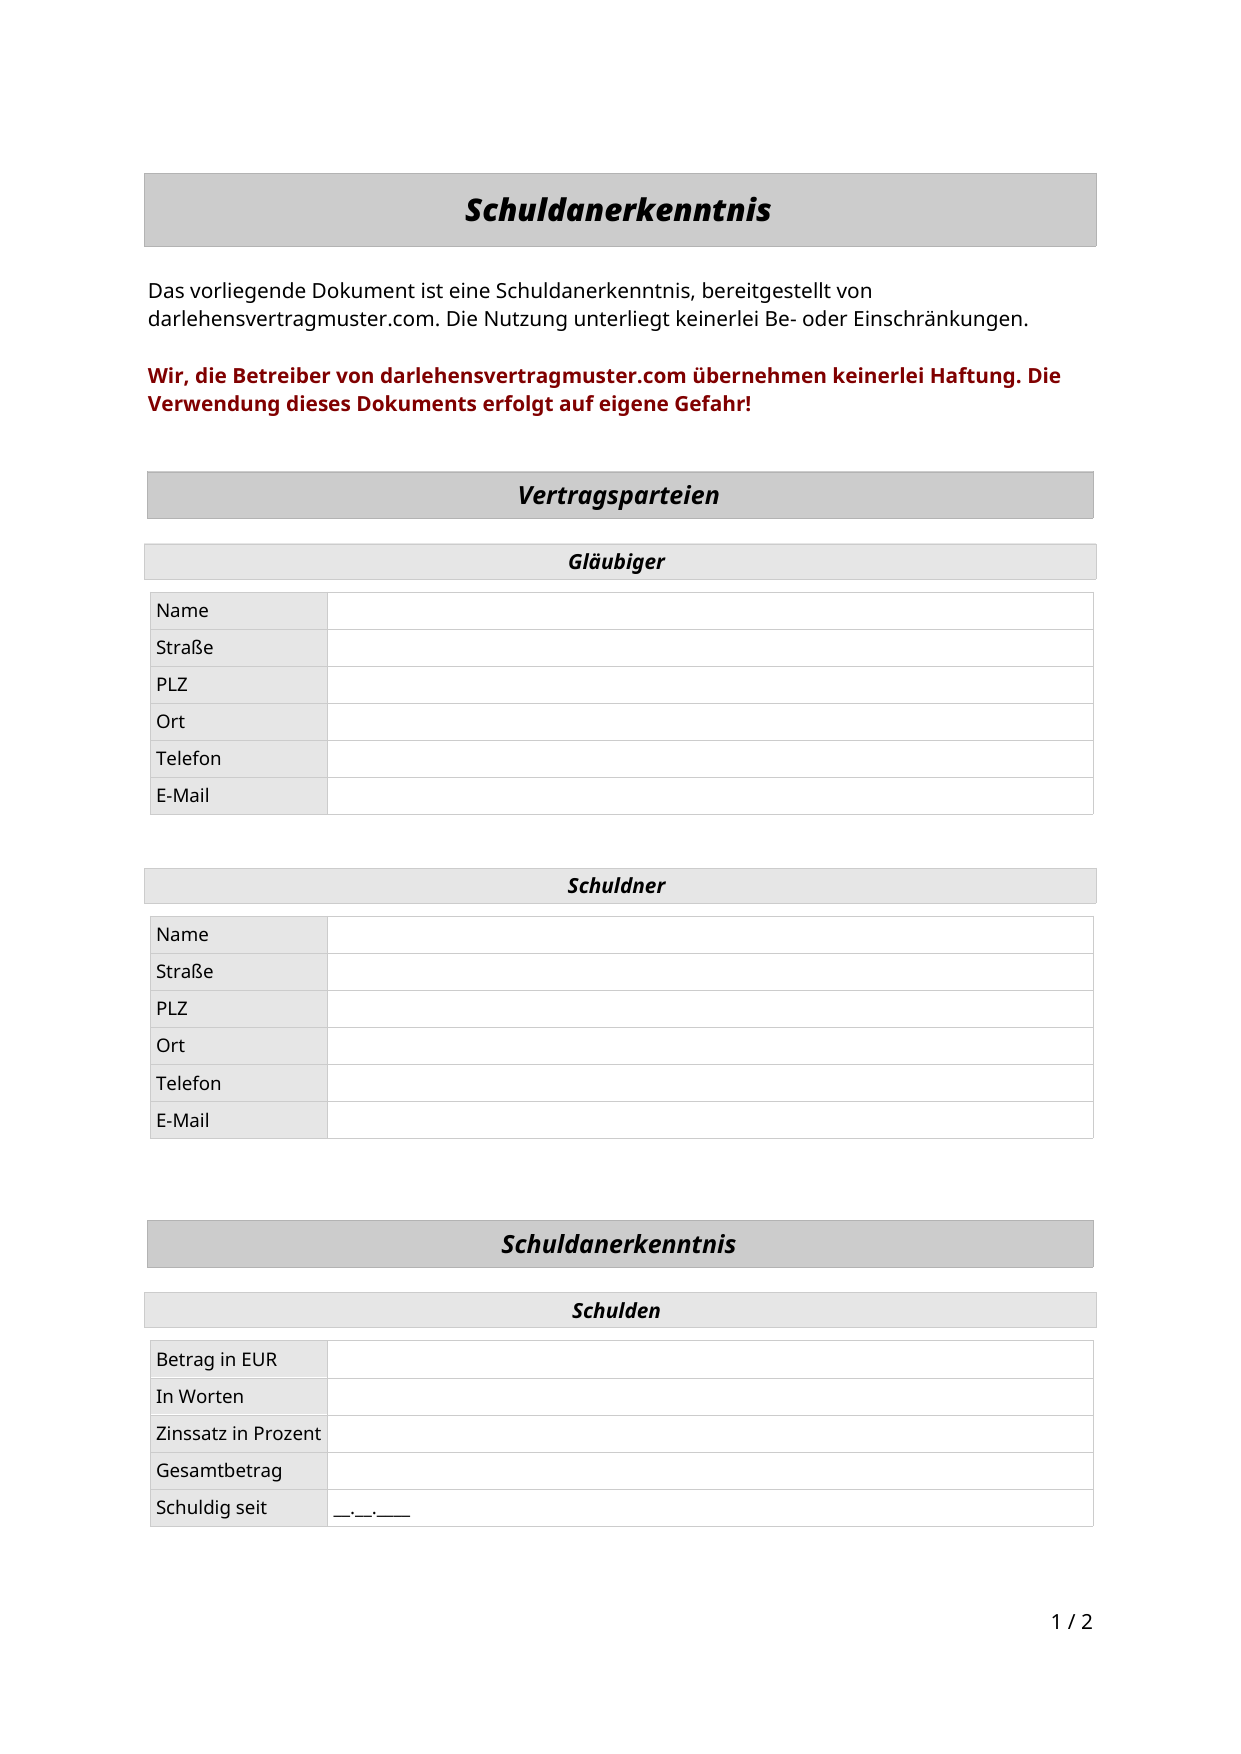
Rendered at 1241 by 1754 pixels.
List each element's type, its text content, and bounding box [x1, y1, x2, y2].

table_header [328, 917, 1093, 953]
table_cell Zinssatz in Prozent [151, 1416, 327, 1452]
table_cell [328, 667, 1093, 703]
table_cell PLZ [151, 991, 327, 1027]
table_cell Schuldig seit [151, 1490, 327, 1526]
subtitle Gläubiger [145, 545, 1096, 579]
table_cell Ort [151, 704, 327, 740]
text Wir, die Betreiber von darlehensvertragmuster.com übernehmen keinerlei Haftung. Die Verwendung dieses Dokuments erfolgt auf eigene Gefahr! [148, 361, 1093, 418]
table_cell [328, 778, 1093, 814]
table_cell [328, 1453, 1093, 1489]
table_cell Straße [151, 954, 327, 990]
table_cell [328, 1102, 1093, 1138]
subtitle Schuldner [145, 869, 1096, 903]
table_cell Ort [151, 1028, 327, 1064]
subtitle Vertragsparteien [148, 473, 1093, 518]
table_cell [328, 1416, 1093, 1452]
table_cell [328, 741, 1093, 777]
table_cell [328, 1028, 1093, 1064]
subtitle Schulden [145, 1293, 1096, 1327]
table_cell Gesamtbetrag [151, 1453, 327, 1489]
table_cell In Worten [151, 1379, 327, 1414]
table_cell E-Mail [151, 1102, 327, 1138]
table_cell PLZ [151, 667, 327, 703]
subtitle Schuldanerkenntnis [148, 1221, 1093, 1267]
table_cell [328, 630, 1093, 666]
table_header Name [151, 917, 327, 953]
table_cell [328, 1379, 1093, 1414]
text Das vorliegende Dokument ist eine Schuldanerkenntnis, bereitgestellt von darlehensvertragmuster.com. Die Nutzung unterliegt keinerlei Be- oder Einschränkungen. [148, 276, 1093, 333]
table_header Betrag in EUR [151, 1341, 327, 1377]
table_cell [328, 954, 1093, 990]
table_header Name [151, 593, 327, 629]
table_cell Straße [151, 630, 327, 666]
table_cell [328, 991, 1093, 1027]
table_cell [328, 704, 1093, 740]
table_cell __.__.____ [328, 1490, 1093, 1526]
table_cell Telefon [151, 1065, 327, 1101]
table_cell E-Mail [151, 778, 327, 814]
table_cell [328, 1065, 1093, 1101]
table_cell Telefon [151, 741, 327, 777]
table_header [328, 593, 1093, 629]
table_header [328, 1341, 1093, 1377]
